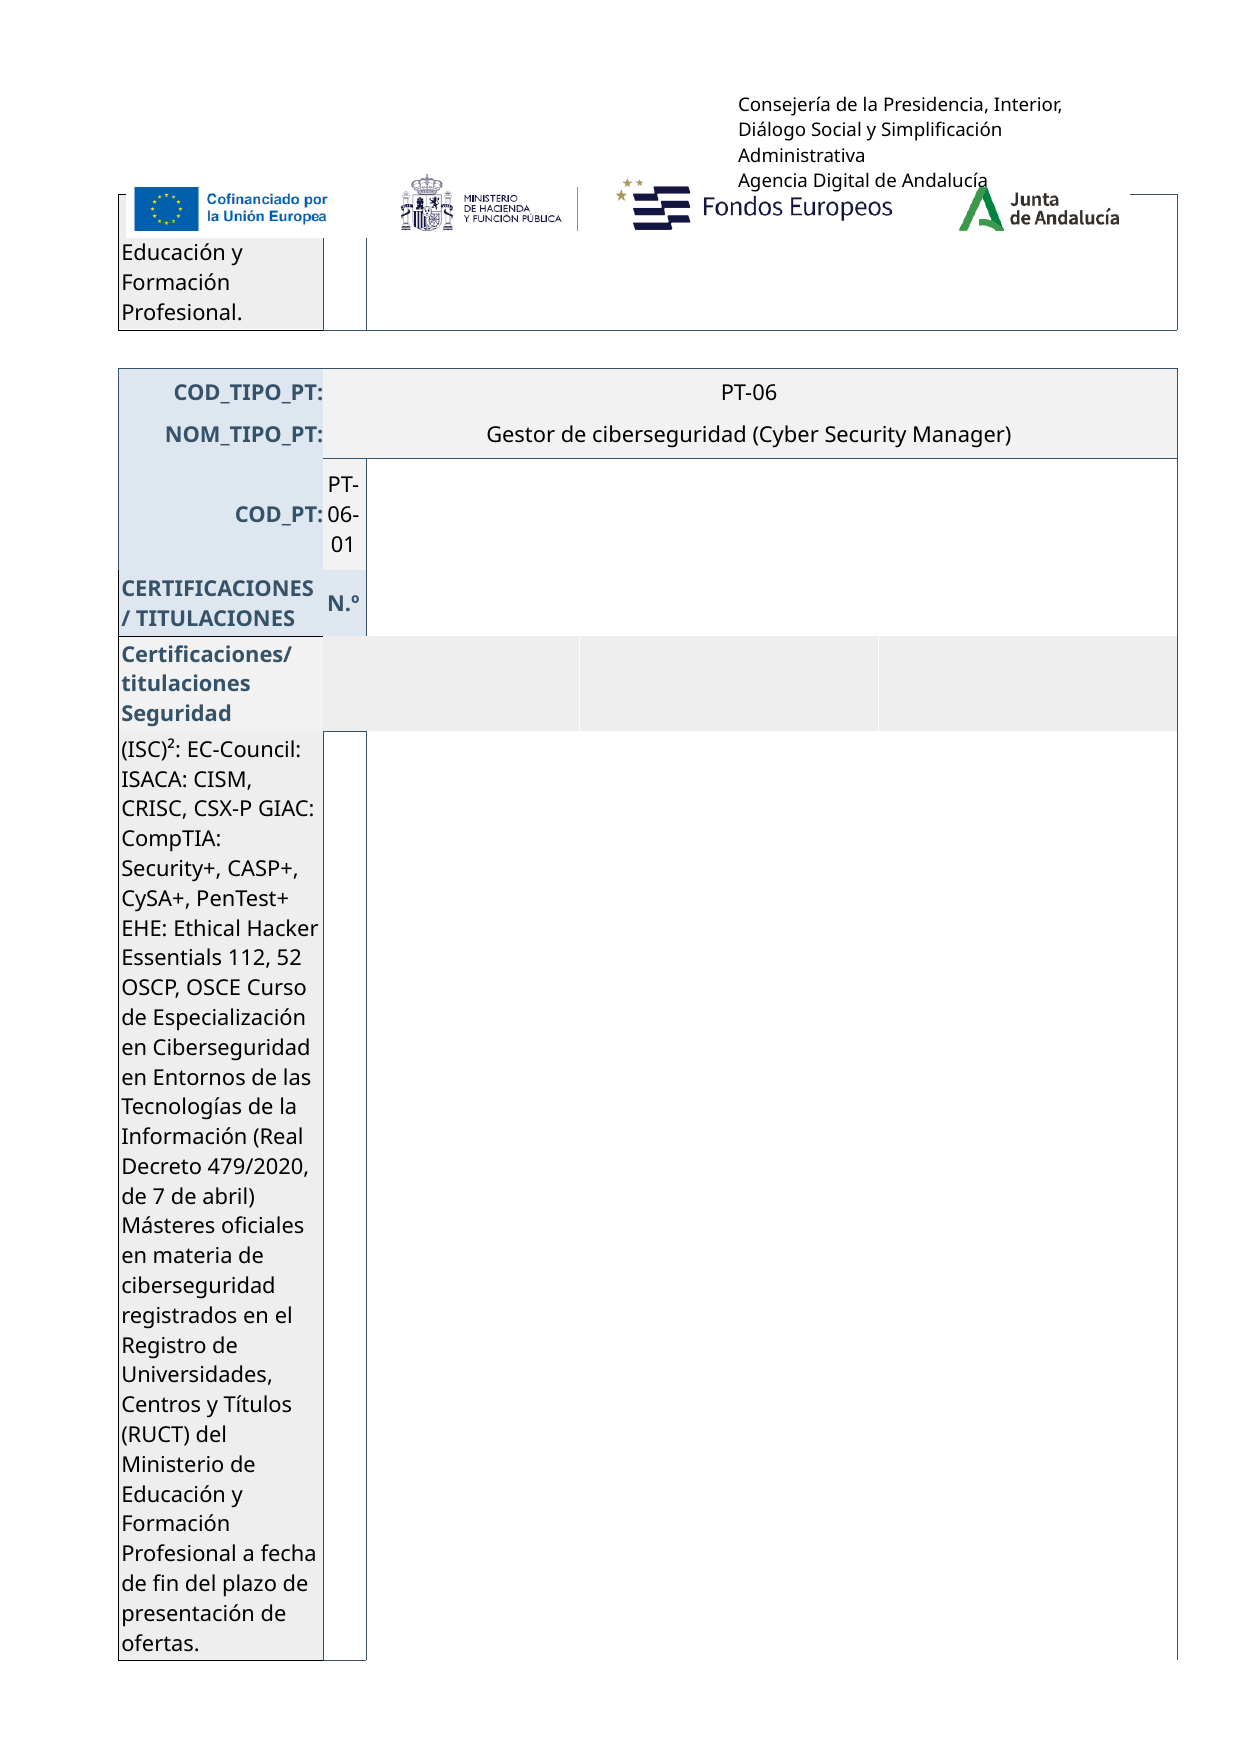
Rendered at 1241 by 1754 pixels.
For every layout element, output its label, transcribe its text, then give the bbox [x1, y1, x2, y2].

table_cell [451, 238, 494, 329]
table_cell [921, 459, 964, 570]
table_cell [879, 570, 921, 636]
table_cell Educación y Formación Profesional. [119, 195, 323, 329]
table_cell [451, 459, 494, 570]
table_cell [793, 570, 836, 636]
table_cell [451, 636, 494, 731]
table_cell [1092, 570, 1135, 636]
table_cell [750, 636, 793, 731]
table_cell [324, 238, 366, 329]
table_cell [1092, 459, 1135, 570]
table_cell [665, 731, 708, 1660]
table_cell [1007, 731, 1049, 1660]
table_cell [367, 570, 409, 636]
table_cell [580, 636, 622, 731]
table_cell [708, 731, 750, 1660]
table_cell COD_TIPO_PT: [119, 369, 323, 413]
table_cell [836, 636, 878, 731]
table_cell [537, 238, 579, 329]
table_cell [409, 636, 451, 731]
table_cell [750, 459, 793, 570]
table_cell [921, 731, 964, 1660]
table_cell [708, 570, 750, 636]
table_cell Gestor de ciberseguridad (Cyber Security Manager) [323, 413, 1177, 458]
table_cell [665, 459, 708, 570]
table_cell [409, 731, 451, 1660]
table_cell [622, 636, 665, 731]
table_cell [580, 238, 622, 329]
table_cell [665, 570, 708, 636]
table_cell [879, 731, 921, 1660]
table_cell [622, 731, 665, 1660]
table_cell [409, 238, 451, 329]
table_cell [494, 731, 537, 1660]
table_cell [622, 459, 665, 570]
table_cell [921, 238, 964, 329]
table_cell [1135, 731, 1177, 1660]
table_cell [836, 459, 878, 570]
table_cell [409, 459, 451, 570]
table_cell N.º [323, 570, 366, 636]
table_cell [793, 731, 836, 1660]
table_cell [580, 331, 622, 368]
table_cell Certificaciones/titulaciones Seguridad [119, 637, 323, 731]
table_cell [793, 238, 836, 329]
table_cell [750, 331, 793, 368]
table_cell [409, 331, 451, 368]
table_cell [537, 459, 579, 570]
table_cell [964, 331, 1007, 368]
table_cell [793, 459, 836, 570]
table_cell [622, 331, 665, 368]
table_cell [1092, 636, 1135, 731]
table_cell [580, 570, 622, 636]
table_cell [750, 570, 793, 636]
table_cell [323, 636, 366, 731]
picture [126, 163, 1130, 238]
table_cell [1007, 331, 1049, 368]
table_cell [366, 636, 409, 731]
table_cell [580, 731, 622, 1660]
table_cell [1007, 459, 1049, 570]
table_cell [367, 731, 409, 1660]
table_cell [494, 459, 537, 570]
table_cell [1135, 331, 1177, 368]
table_cell CERTIFICACIONES / TITULACIONES [119, 570, 323, 636]
table_cell [537, 570, 579, 636]
table_cell [964, 459, 1007, 570]
table_cell [1049, 331, 1092, 368]
table_cell [409, 570, 451, 636]
table_cell [921, 636, 964, 731]
table_cell [451, 731, 494, 1660]
table_cell [1049, 636, 1092, 731]
table_cell (ISC)²: EC-Council: ISACA: CISM, CRISC, CSX-P GIAC: CompTIA: Security+, CASP+, CySA+, PenTest+ EHE: Ethical Hacker Essentials 112, 52 OSCP, OSCE Curso de Especialización en Ciberseguridad en Entornos de las Tecnologías de la Información (Real Decreto 479/2020, de 7 de abril) Másteres oficiales en materia de ciberseguridad registrados en el Registro de Universidades, Centros y Títulos (RUCT) del Ministerio de Educación y Formación Profesional a fecha de fin del plazo de presentación de ofertas. [119, 731, 323, 1660]
table_cell [367, 238, 409, 329]
table_cell [750, 731, 793, 1660]
table_cell [451, 331, 494, 368]
table_cell [879, 331, 921, 368]
table_cell [708, 636, 750, 731]
table_cell [622, 238, 665, 329]
table_cell [1049, 570, 1092, 636]
table_cell [1007, 570, 1049, 636]
table_cell [836, 731, 878, 1660]
table_cell [964, 238, 1007, 329]
table_cell [964, 636, 1007, 731]
table_cell [708, 459, 750, 570]
table_cell [921, 570, 964, 636]
table_cell [580, 459, 622, 570]
table_cell PT-06 [323, 369, 1177, 413]
table_cell [964, 731, 1007, 1660]
table_cell [879, 459, 921, 570]
table_cell [836, 238, 878, 329]
table_cell [793, 636, 836, 731]
table_cell [879, 238, 921, 329]
table_cell [708, 331, 750, 368]
table_cell [921, 331, 964, 368]
table_cell [494, 238, 537, 329]
table_cell [1135, 459, 1177, 570]
table_cell [451, 570, 494, 636]
table_cell [1007, 238, 1049, 329]
table_cell [665, 331, 708, 368]
table_cell [494, 636, 537, 731]
table_cell [1135, 636, 1177, 731]
table_cell [793, 331, 836, 368]
table_cell [836, 570, 878, 636]
table_cell [665, 636, 708, 731]
table_cell [1049, 731, 1092, 1660]
table_cell [1092, 731, 1135, 1660]
table_cell [537, 731, 579, 1660]
table_cell [494, 570, 537, 636]
table_cell [1049, 459, 1092, 570]
table_cell [1135, 570, 1177, 636]
table_cell [879, 636, 921, 731]
table_cell [1007, 636, 1049, 731]
table_cell [324, 732, 366, 1660]
table_cell NOM_TIPO_PT: [119, 413, 323, 458]
table_cell [1135, 195, 1177, 329]
table_cell [964, 570, 1007, 636]
table_cell [1092, 331, 1135, 368]
table_cell [1049, 238, 1092, 329]
table_cell [118, 331, 323, 368]
table_cell [708, 238, 750, 329]
table_cell [622, 570, 665, 636]
table_cell [750, 238, 793, 329]
table_cell [366, 331, 409, 368]
table_cell COD_PT: [119, 458, 323, 570]
table_cell [1092, 195, 1135, 329]
table_cell PT-06-01 [323, 459, 366, 570]
table_cell [537, 636, 579, 731]
table_cell [323, 331, 366, 368]
table_cell [836, 331, 878, 368]
table_cell [665, 238, 708, 329]
table_cell [537, 331, 579, 368]
table_cell [367, 459, 409, 570]
table_cell [494, 331, 537, 368]
